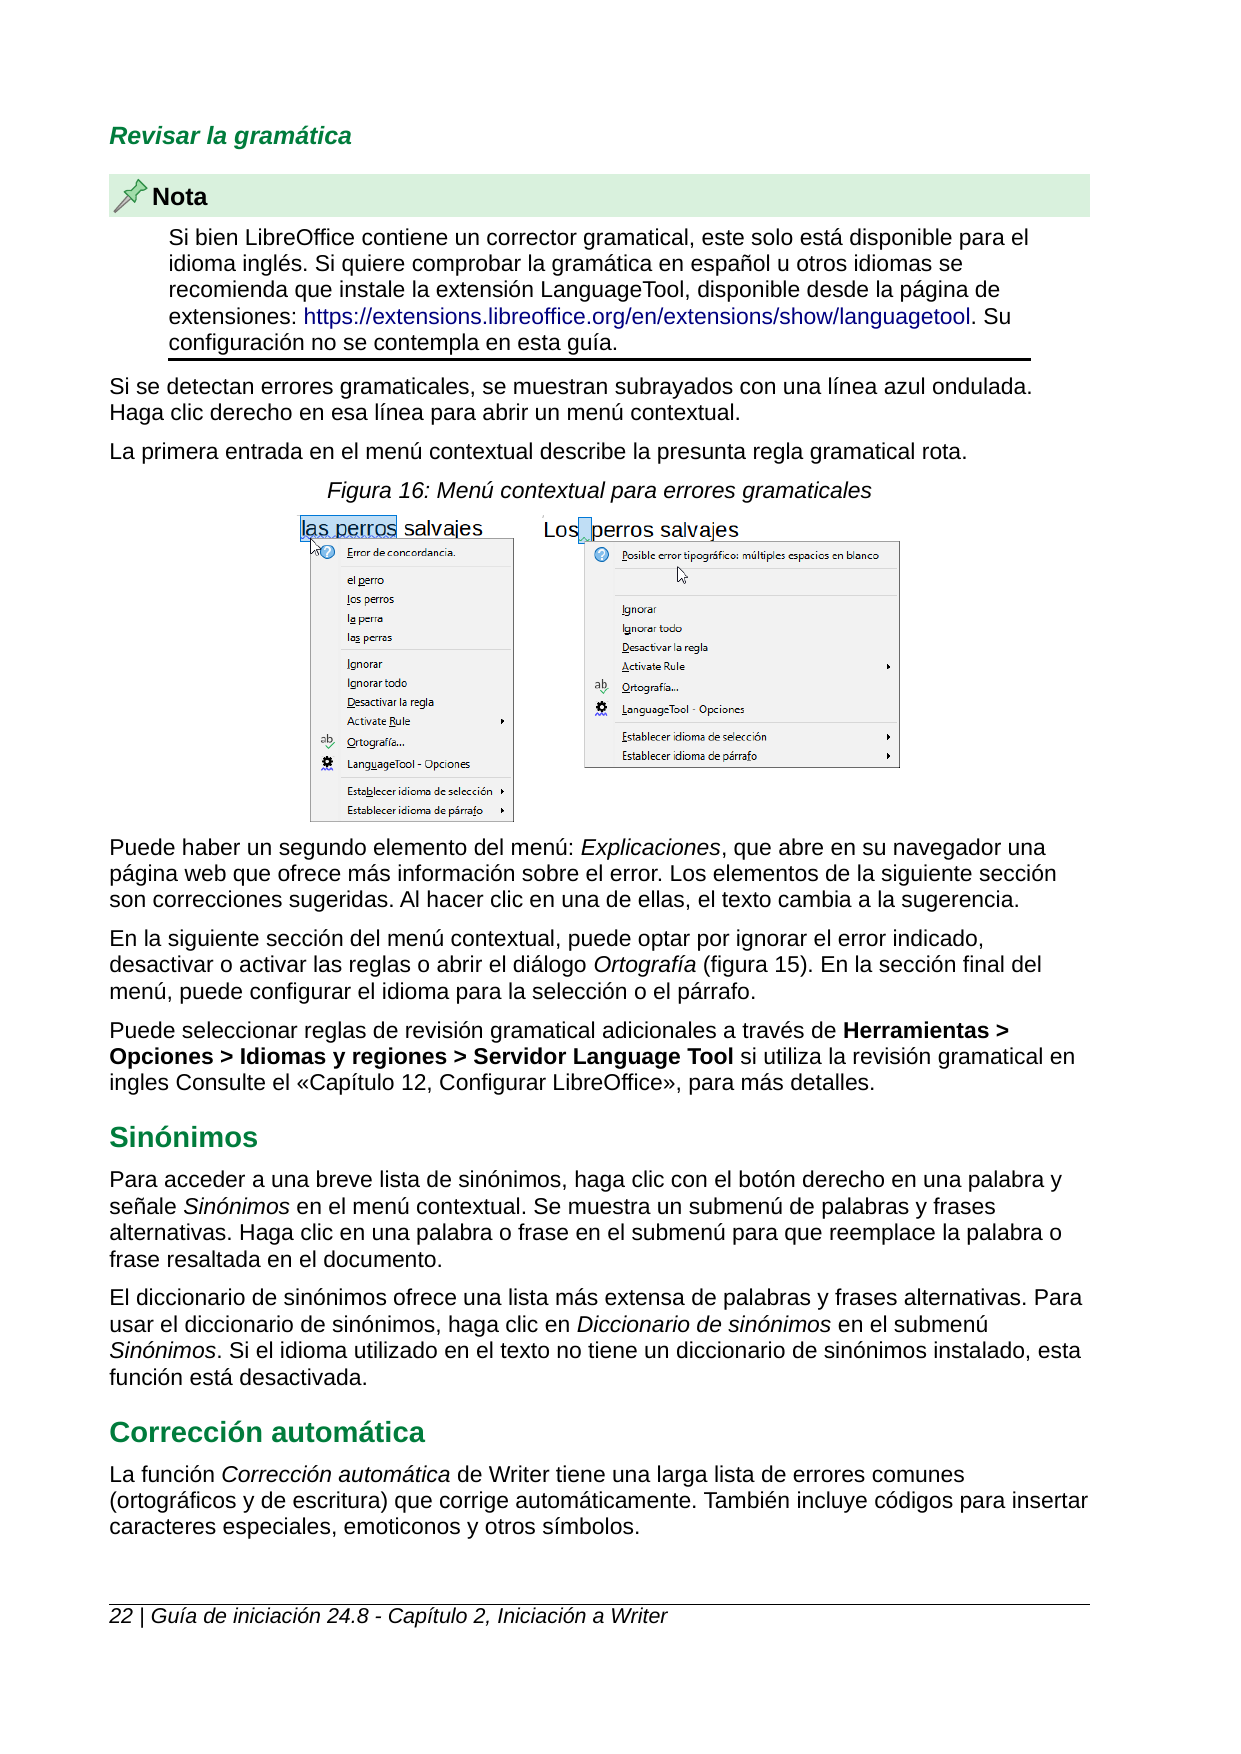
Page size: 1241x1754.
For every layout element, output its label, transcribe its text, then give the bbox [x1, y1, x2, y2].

subtitle Sinónimos [109, 1121, 1090, 1154]
text Figura 16: Menú contextual para errores gramaticales [297, 477, 902, 503]
subtitle Nota [109, 174, 1090, 217]
text Para acceder a una breve lista de sinónimos, haga clic con el botón derecho en una palabra y señale Sinónimos en el menú contextual. Se muestra un submenú de palabras y frases alternativas. Haga clic en una palabra o frase en el submenú para que reemplace la palabra o frase resaltada en el documento. [109, 1166, 1090, 1272]
text La primera entrada en el menú contextual describe la presunta regla gramatical rota. [109, 438, 1090, 464]
subtitle Revisar la gramática [109, 121, 1090, 150]
text Si se detectan errores gramaticales, se muestran subrayados con una línea azul ondulada. Haga clic derecho en esa línea para abrir un menú contextual. [109, 373, 1090, 426]
text La función Corrección automática de Writer tiene una larga lista de errores comunes (ortográficos y de escritura) que corrige automáticamente. También incluye códigos para insertar caracteres especiales, emoticonos y otros símbolos. [109, 1461, 1090, 1539]
subtitle Corrección automática [109, 1414, 1090, 1448]
picture [296, 515, 903, 822]
text Puede haber un segundo elemento del menú: Explicaciones, que abre en su navegador una página web que ofrece más información sobre el error. Los elementos de la siguiente sección son correcciones sugeridas. Al hacer clic en una de ellas, el texto cambia a la sugerencia. [109, 833, 1090, 913]
text Puede seleccionar reglas de revisión gramatical adicionales a través de Herramientas > Opciones > Idiomas y regiones > Servidor Language Tool si utiliza la revisión gramatical en ingles Consulte el «Capítulo 12, Configurar LibreOffice», para más detalles. [109, 1017, 1090, 1096]
text El diccionario de sinónimos ofrece una lista más extensa de palabras y frases alternativas. Para usar el diccionario de sinónimos, haga clic en Diccionario de sinónimos en el submenú Sinónimos. Si el idioma utilizado en el texto no tiene un diccionario de sinónimos instalado, esta función está desactivada. [109, 1284, 1090, 1390]
text En la siguiente sección del menú contextual, puede optar por ignorar el error indicado, desactivar o activar las reglas o abrir el diálogo Ortografía (figura 15). En la sección final del menú, puede configurar el idioma para la selección o el párrafo. [109, 925, 1090, 1004]
text Si bien LibreOffice contiene un corrector gramatical, este solo está disponible para el idioma inglés. Si quiere comprobar la gramática en español u otros idiomas se recomienda que instale la extensión LanguageTool, disponible desde la página de extensiones: https://extensions.libreoffice.org/en/extensions/show/languagetool. Su configuración no se contempla en esta guía. [168, 224, 1031, 358]
